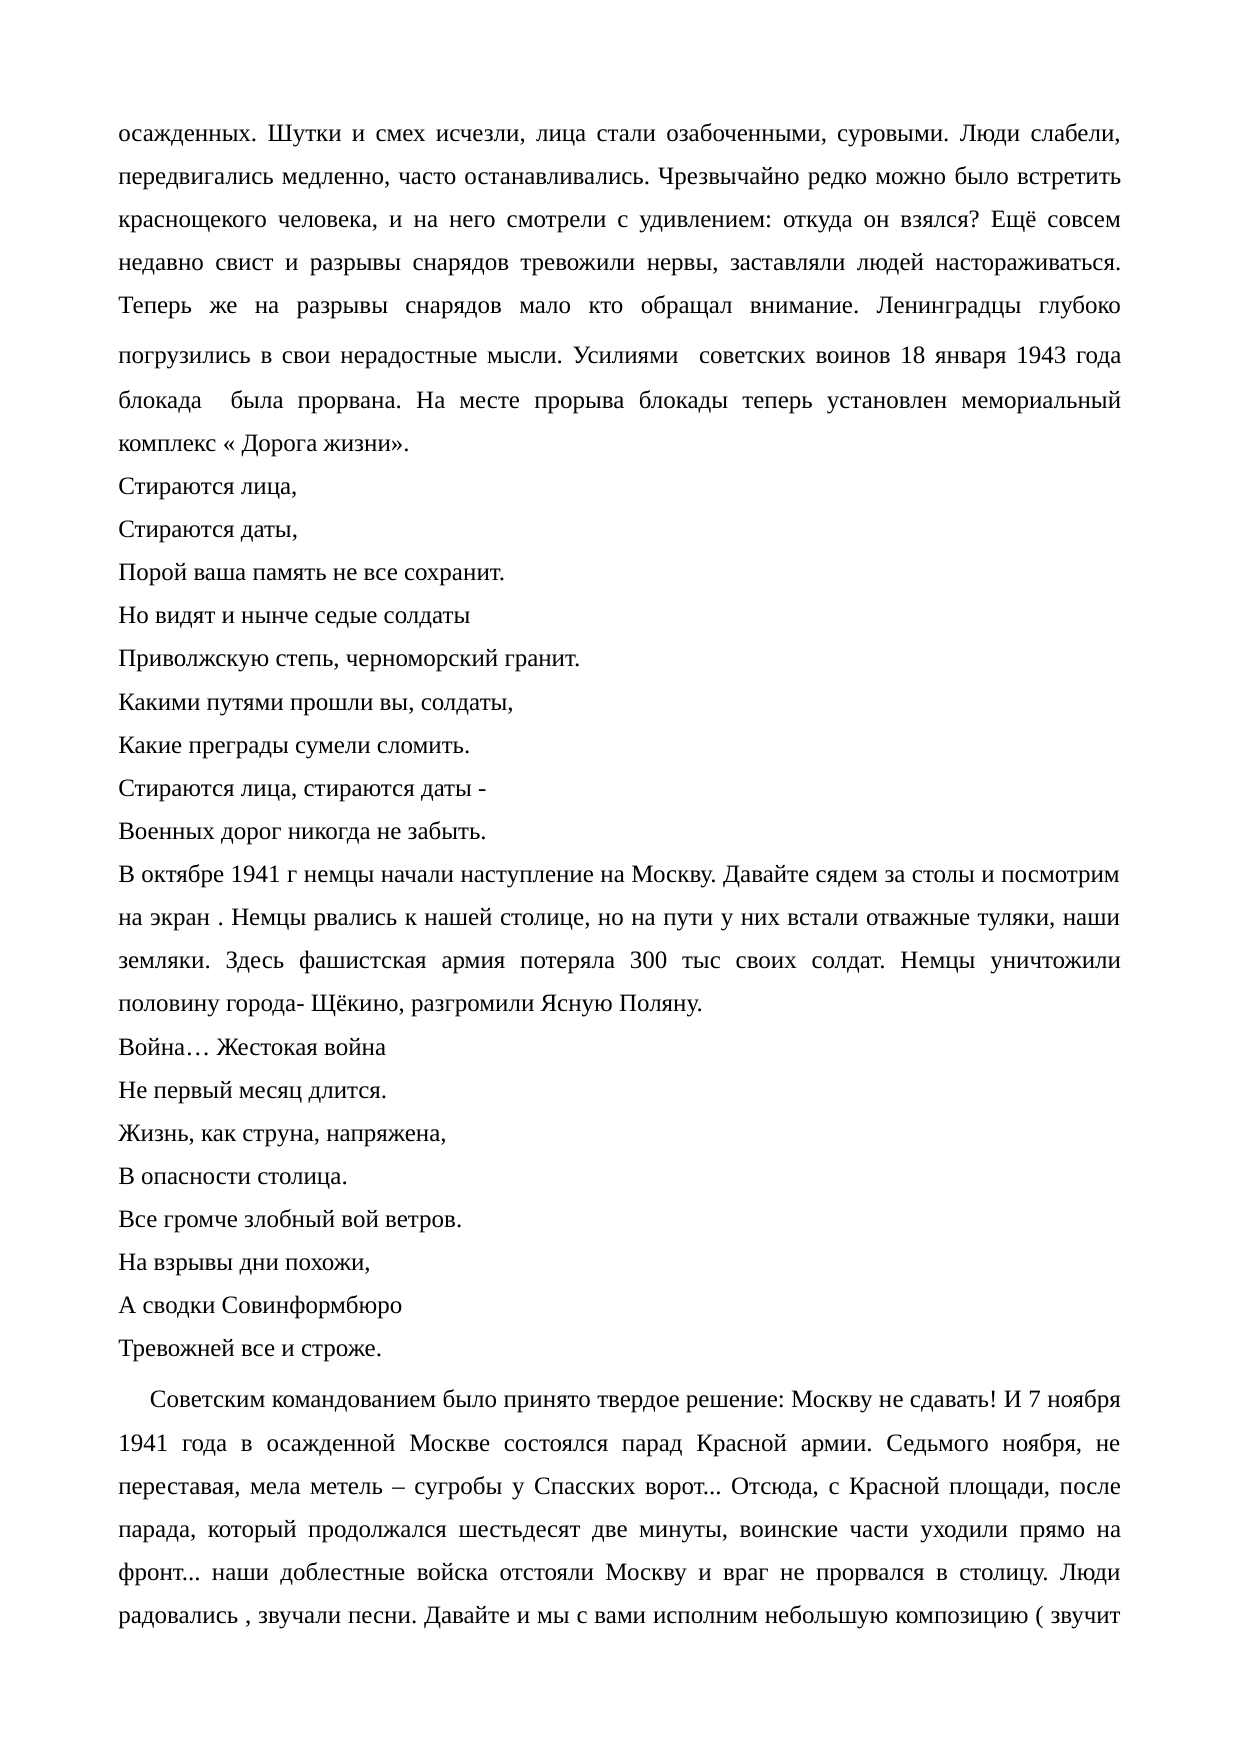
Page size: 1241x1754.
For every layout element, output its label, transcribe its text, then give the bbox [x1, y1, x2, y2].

text осажденных. Шутки и смех исчезли, лица стали озабоченными, суровыми. Люди слабели, передвигались медленно, часто останавливались. Чрезвычайно редко можно было встретить краснощекого человека, и на него смотрели с удивлением: откуда он взялся? Ещё совсем недавно свист и разрывы снарядов тревожили нервы, заставляли людей настораживаться. Теперь же на разрывы снарядов мало кто обращал внимание. Ленинградцы глубоко погрузились в свои нерадостные мысли. Усилиями советских воинов 18 января 1943 года блокада была прорвана. На месте прорыва блокады теперь установлен мемориальный комплекс « Дорога жизни». [118, 118, 1122, 457]
text Какими путями прошли вы, солдаты, Какие преграды сумели сломить. Стираются лица, стираются даты - Военных дорог никогда не забыть. [118, 687, 1122, 845]
text Стираются лица, Стираются даты, Порой ваша память не все сохранит. Но видят и нынче седые солдаты Приволжскую степь, черноморский гранит. [118, 471, 1122, 672]
text Война… Жестокая война Не первый месяц длится. Жизнь, как струна, напряжена, В опасности столица. Все громче злобный вой ветров. На взрывы дни похожи, А сводки Совинформбюро Тревожней все и строже. [118, 1032, 1122, 1362]
text Советским командованием было принято твердое решение: Москву не сдавать! И 7 ноября 1941 года в осажденной Москве состоялся парад Красной армии. Седьмого ноября, не переставая, мела метель – сугробы у Спасских ворот... Отсюда, с Красной площади, после парада, который продолжался шестьдесят две минуты, воинские части уходили прямо на фронт... наши доблестные войска отстояли Москву и враг не прорвался в столицу. Люди радовались , звучали песни. Давайте и мы с вами исполним небольшую композицию ( звучит [118, 1384, 1122, 1629]
text В октябре 1941 г немцы начали наступление на Москву. Давайте сядем за столы и посмотрим на экран . Немцы рвались к нашей столице, но на пути у них встали отважные туляки, наши земляки. Здесь фашистская армия потеряла 300 тыс своих солдат. Немцы уничтожили половину города- Щёкино, разгромили Ясную Поляну. [118, 859, 1122, 1017]
